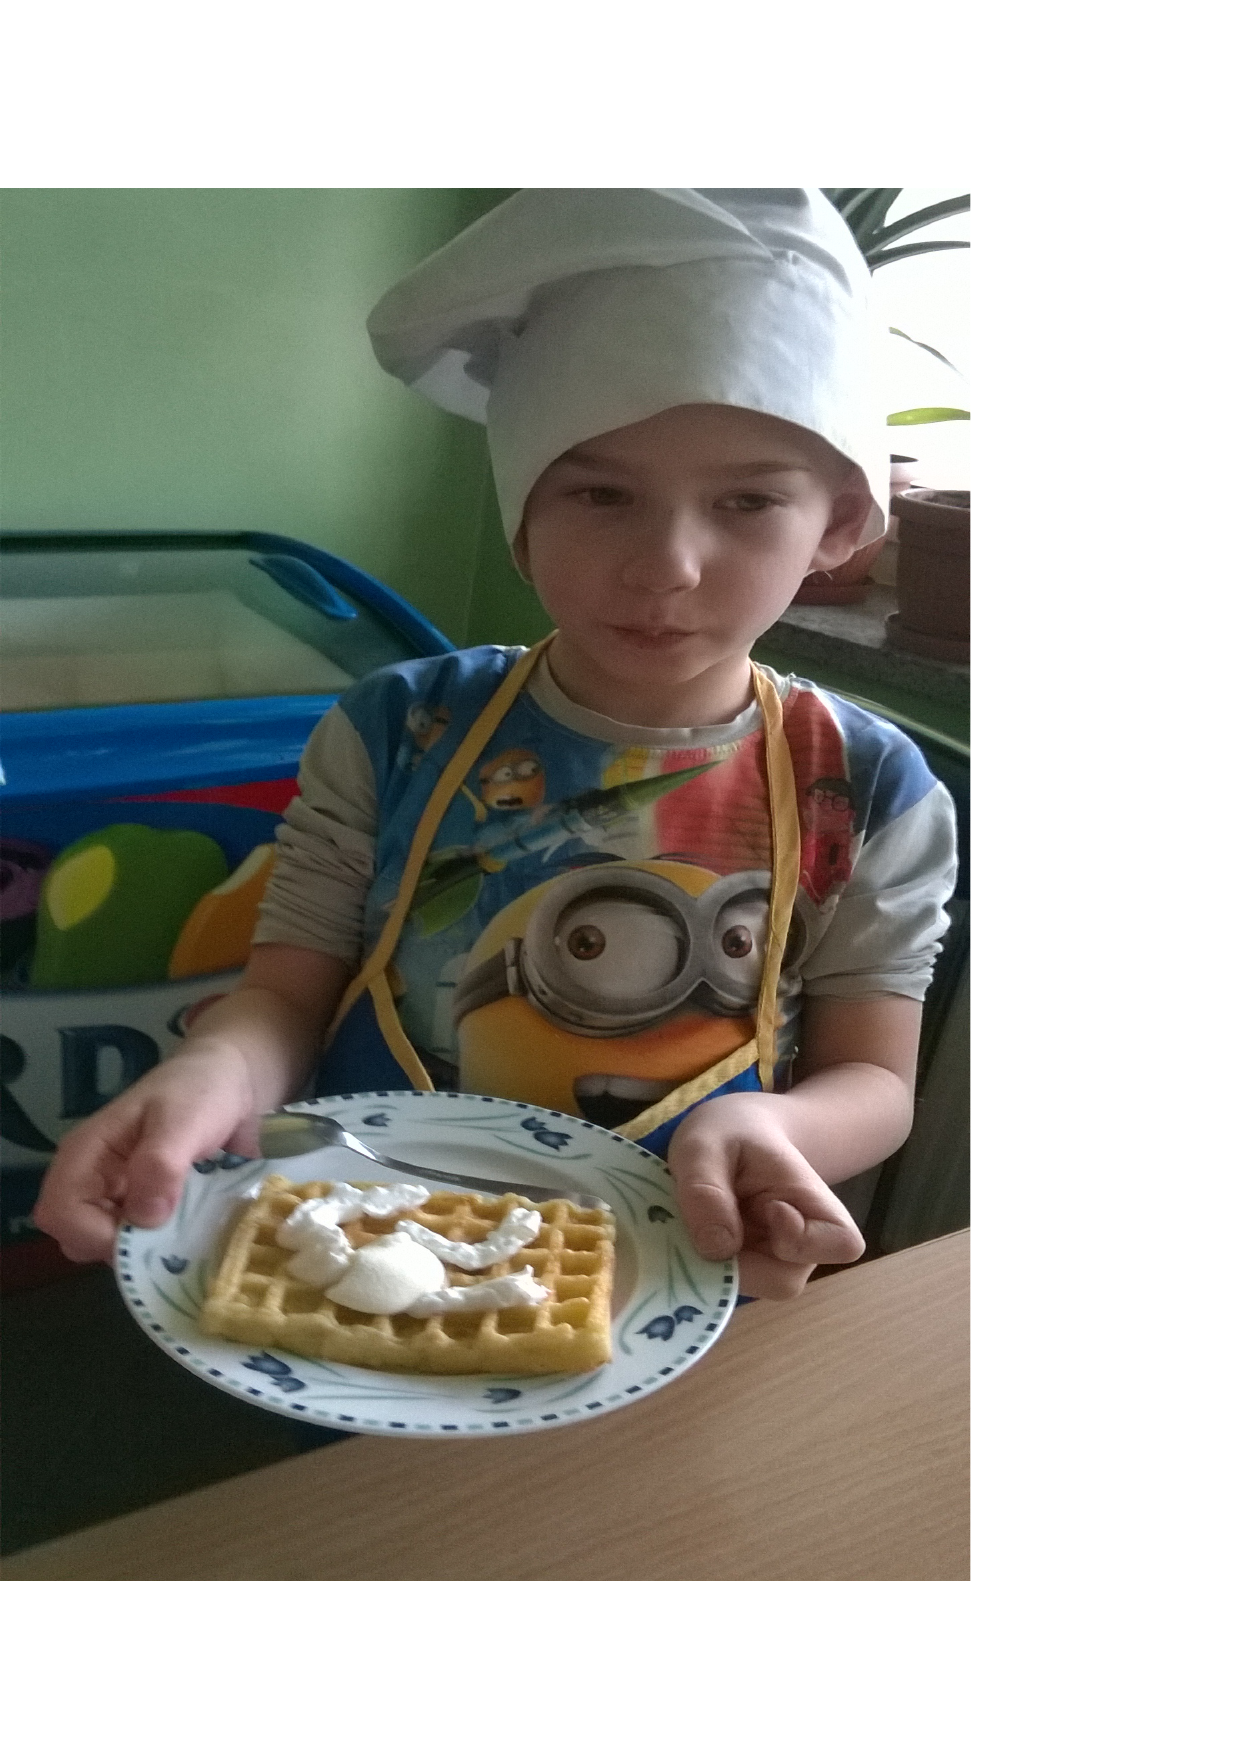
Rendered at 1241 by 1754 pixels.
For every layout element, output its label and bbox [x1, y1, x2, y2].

picture [0, 188, 971, 1581]
